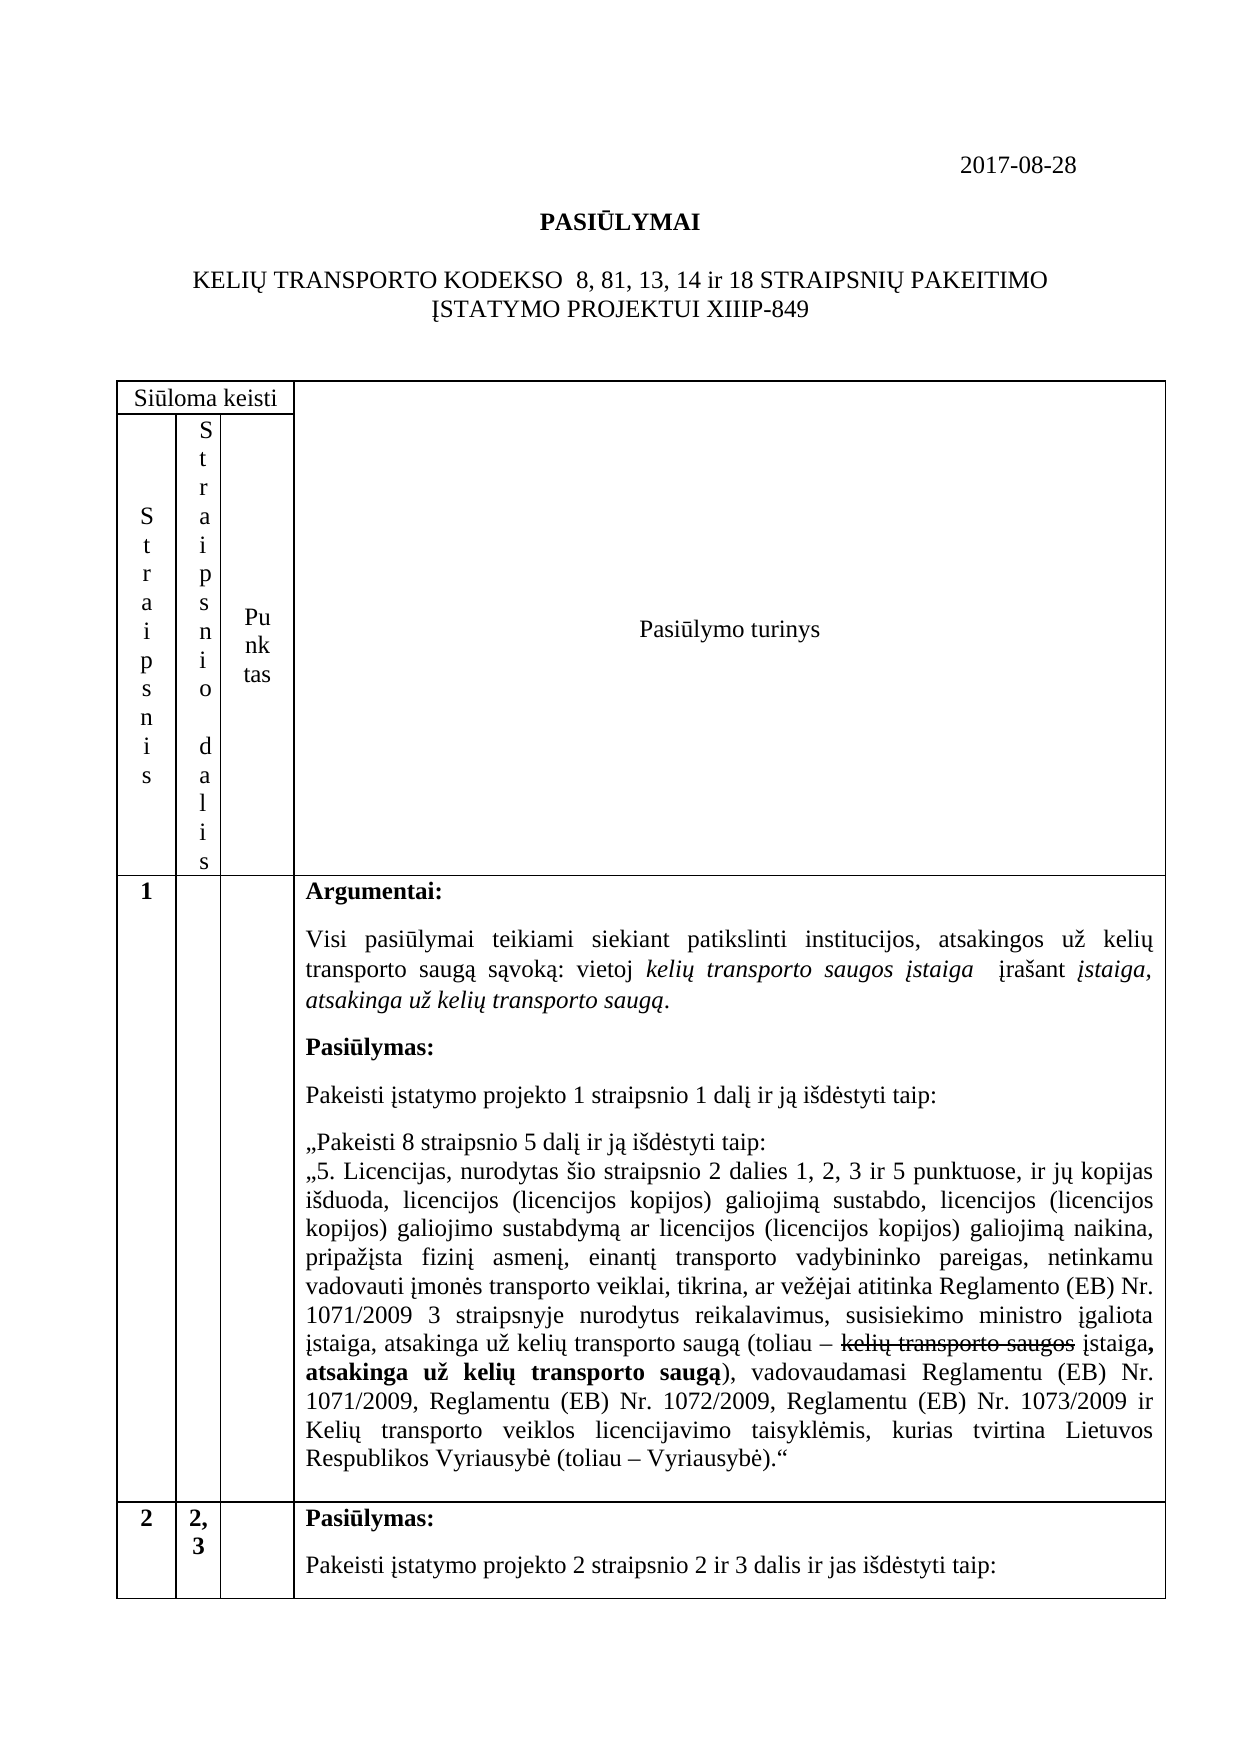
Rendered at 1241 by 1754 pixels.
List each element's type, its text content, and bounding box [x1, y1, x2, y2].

table_cell [177, 876, 220, 1501]
text KELIŲ TRANSPORTO KODEKSO 8, 81, 13, 14 ir 18 STRAIPSNIŲ PAKEITIMO ĮSTATYMO PROJEKTUI XIIIP-849 [150, 265, 1090, 323]
table_cell Straipsnis [118, 415, 175, 875]
table_cell Punktas [221, 415, 293, 875]
table_header Siūloma keisti [118, 382, 293, 413]
table_cell 2,3 [177, 1503, 220, 1597]
table_header Pasiūlymo turinys [295, 382, 1165, 875]
table_cell Pasiūlymas: Pakeisti įstatymo projekto 2 straipsnio 2 ir 3 dalis ir jas išdėstyti taip: [295, 1503, 1165, 1597]
text 2017-08-28 [825, 150, 1090, 179]
text PASIŪLYMAI [150, 207, 1090, 236]
table_cell Argumentai: Visi pasiūlymai teikiami siekiant patikslinti institucijos, atsakingos už kelių transporto saugą sąvoką: vietoj kelių transporto saugos įstaiga įrašant įstaiga, atsakinga už kelių transporto saugą. Pasiūlymas: Pakeisti įstatymo projekto 1 straipsnio 1 dalį ir ją išdėstyti taip: „Pakeisti 8 straipsnio 5 dalį ir ją išdėstyti taip: „5. Licencijas, nurodytas šio straipsnio 2 dalies 1, 2, 3 ir 5 punktuose, ir jų kopijas išduoda, licencijos (licencijos kopijos) galiojimą sustabdo, licencijos (licencijos kopijos) galiojimo sustabdymą ar licencijos (licencijos kopijos) galiojimą naikina, pripažįsta fizinį asmenį, einantį transporto vadybininko pareigas, netinkamu vadovauti įmonės transporto veiklai, tikrina, ar vežėjai atitinka Reglamento (EB) Nr. 1071/2009 3 straipsnyje nurodytus reikalavimus, susisiekimo ministro įgaliota įstaiga, atsakinga už kelių transporto saugą (toliau – kelių transporto saugos įstaiga, atsakinga už kelių transporto saugą), vadovaudamasi Reglamentu (EB) Nr. 1071/2009, Reglamentu (EB) Nr. 1072/2009, Reglamentu (EB) Nr. 1073/2009 ir Kelių transporto veiklos licencijavimo taisyklėmis, kurias tvirtina Lietuvos Respublikos Vyriausybė (toliau – Vyriausybė).“ [295, 876, 1165, 1501]
table_cell 2 [118, 1503, 175, 1597]
table_cell Straipsnio dalis [177, 415, 220, 875]
table_cell 1 [118, 876, 175, 1501]
table_cell [221, 1503, 293, 1597]
table_cell [221, 876, 293, 1501]
